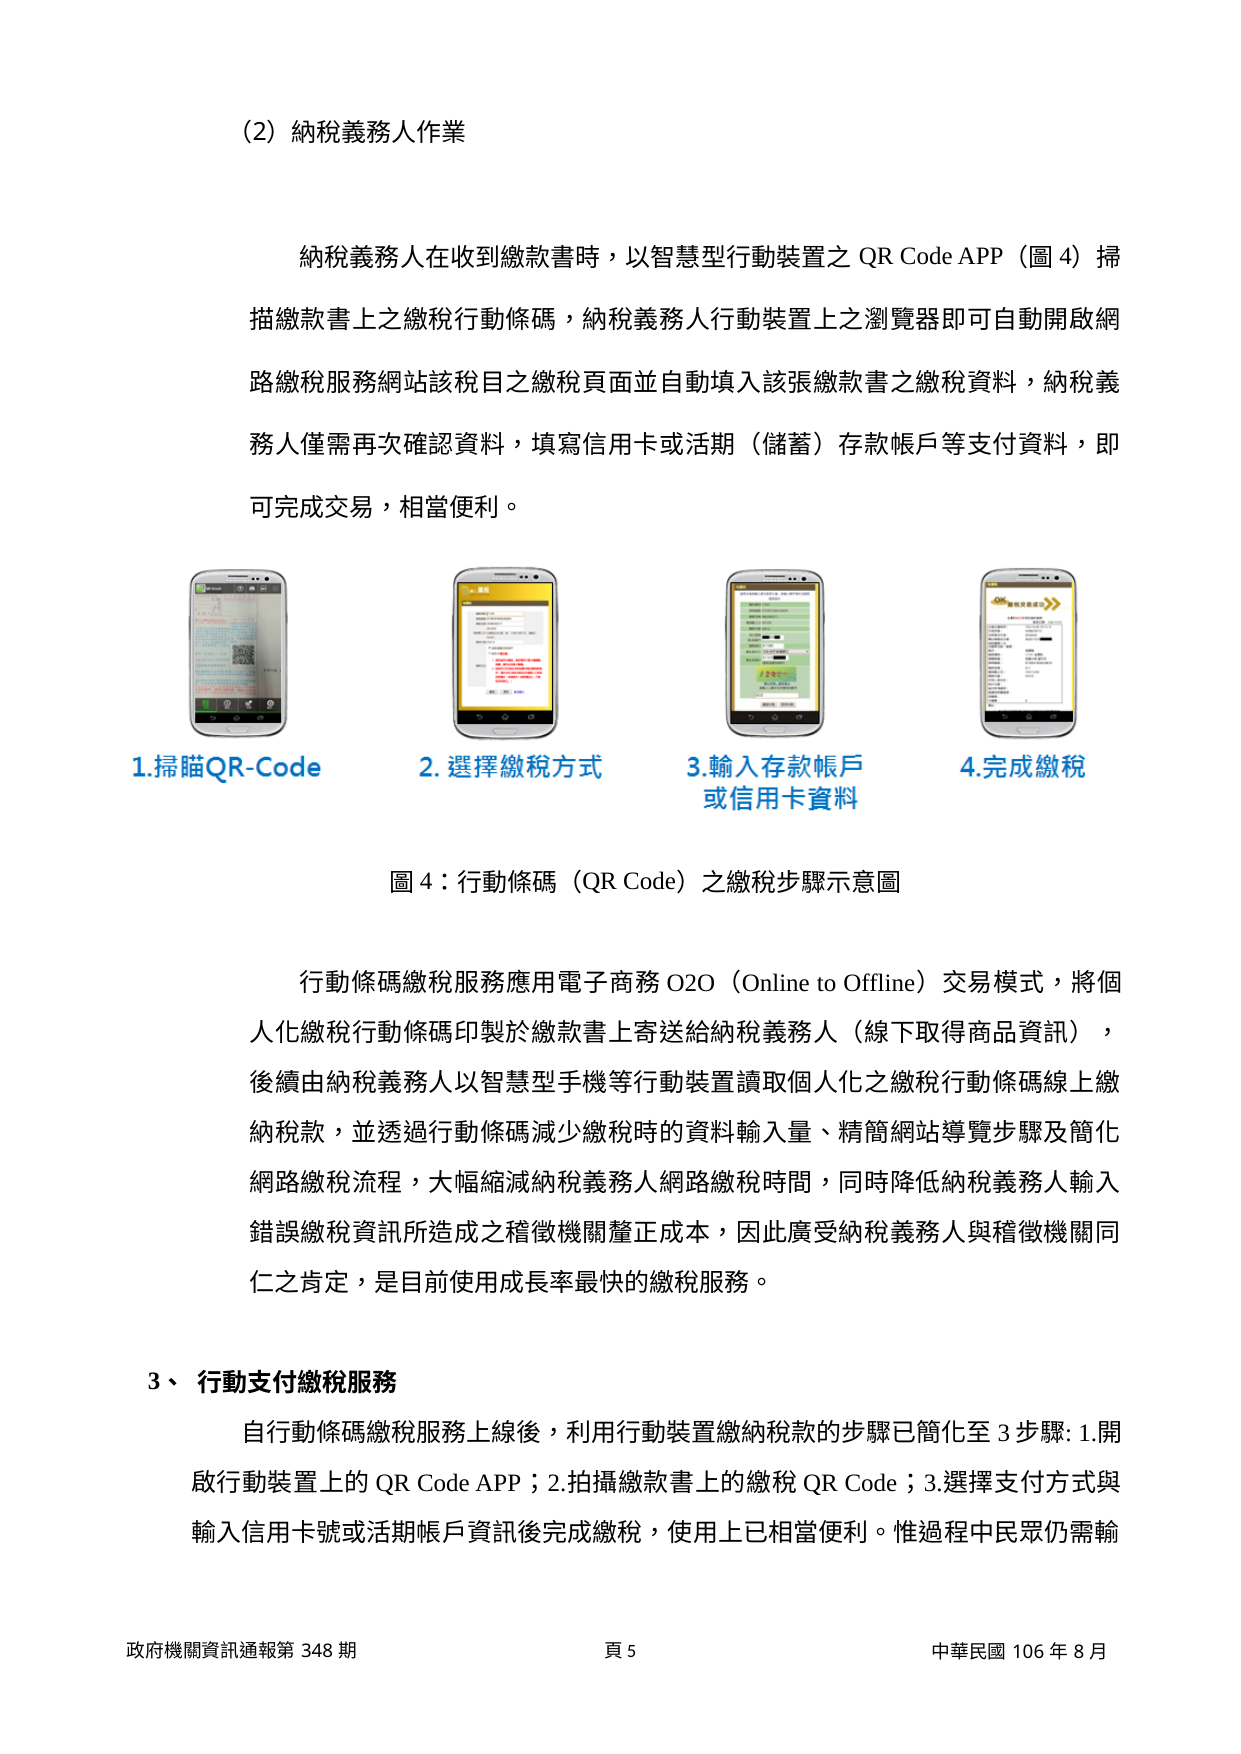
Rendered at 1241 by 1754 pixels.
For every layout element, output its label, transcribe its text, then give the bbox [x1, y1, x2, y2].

text 納稅義務人在收到繳款書時，以智慧型行動裝置之QR Code APP（圖4）掃描繳款書上之繳稅行動條碼，納稅義務人行動裝置上之瀏覽器即可自動開啟網路繳稅服務網站該稅目之繳稅頁面並自動填入該張繳款書之繳稅資料，納稅義務人僅需再次確認資料，填寫信用卡或活期（儲蓄）存款帳戶等支付資料，即可完成交易，相當便利。 [249, 214, 1122, 526]
list 納稅義務人作業 [227, 89, 1122, 151]
text 圖4：行動條碼（QR Code）之繳稅步驟示意圖 [118, 839, 1122, 901]
list 行動支付繳稅服務 [148, 1339, 1122, 1401]
text 自行動條碼繳稅服務上線後，利用行動裝置繳納稅款的步驟已簡化至3步驟: 1.開啟行動裝置上的QR Code APP；2.拍攝繳款書上的繳稅QR Code；3.選擇支付方式與輸入信用卡號或活期帳戶資訊後完成繳稅，使用上已相當便利。惟過程中民眾仍需輸 [191, 1401, 1122, 1551]
text 行動條碼繳稅服務應用電子商務O2O（Online to Offline）交易模式，將個人化繳稅行動條碼印製於繳款書上寄送給納稅義務人（線下取得商品資訊），後續由納稅義務人以智慧型手機等行動裝置讀取個人化之繳稅行動條碼線上繳納稅款，並透過行動條碼減少繳稅時的資料輸入量、精簡網站導覽步驟及簡化網路繳稅流程，大幅縮減納稅義務人網路繳稅時間，同時降低納稅義務人輸入錯誤繳稅資訊所造成之稽徵機關釐正成本，因此廣受納稅義務人與稽徵機關同仁之肯定，是目前使用成長率最快的繳稅服務。 [249, 951, 1122, 1301]
